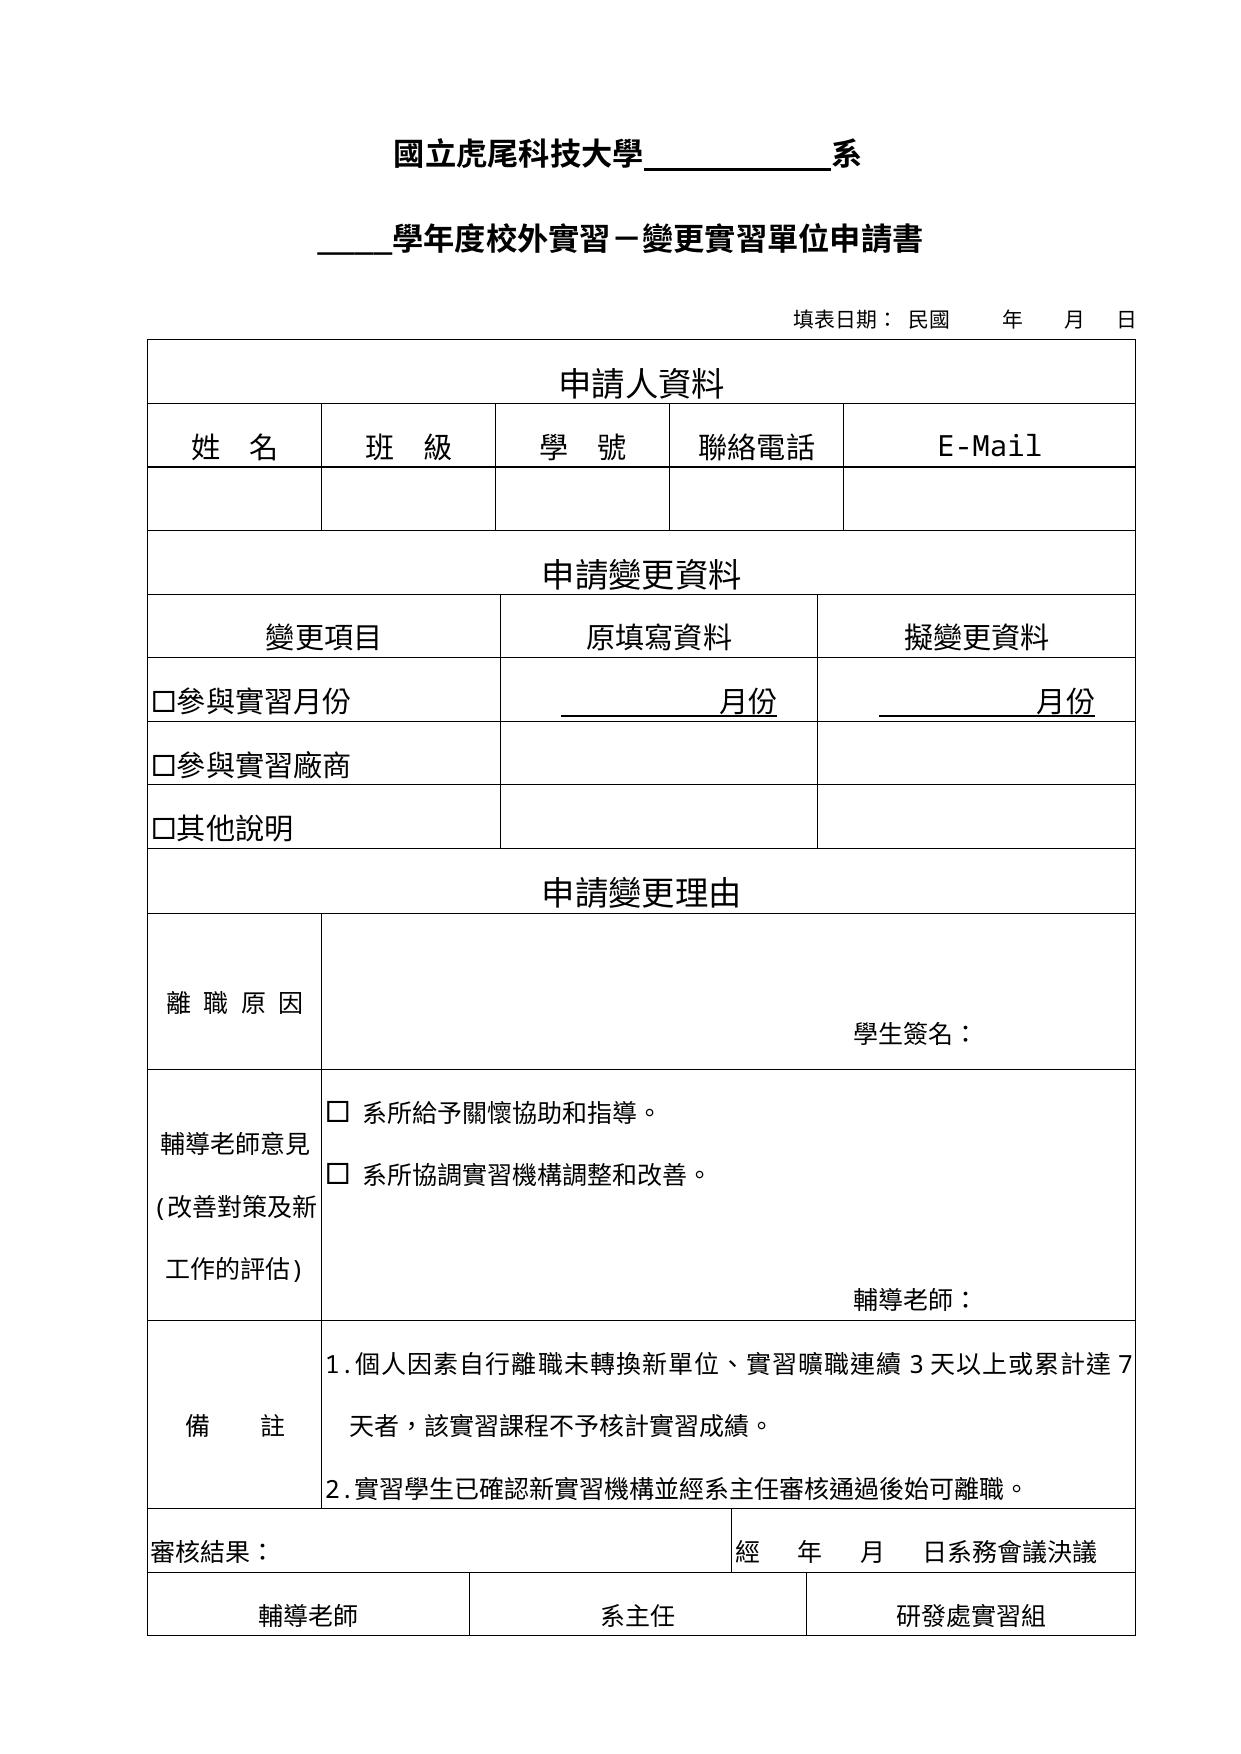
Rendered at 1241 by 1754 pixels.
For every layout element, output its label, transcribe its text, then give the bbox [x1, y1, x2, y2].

text ____學年度校外實習－變更實習單位申請書 [148, 196, 1092, 258]
table_cell 系主任 [470, 1573, 806, 1635]
text 國立虎尾科技大學 系 [129, 111, 1127, 173]
table_cell 聯絡電話 [670, 404, 843, 466]
table_cell 經 年 月 日系務會議決議 [732, 1509, 1135, 1572]
table_cell [148, 468, 321, 530]
text 填表日期： 民國 年 月 日 [148, 277, 1137, 339]
table_cell [818, 785, 1135, 848]
table_cell [501, 785, 817, 848]
table_cell [322, 468, 495, 530]
table_cell 姓 名 [148, 404, 321, 466]
table_cell 備 註 [148, 1321, 321, 1508]
table_cell 擬變更資料 [818, 595, 1135, 657]
table_cell E-Mail [844, 404, 1135, 466]
table_cell 月份 [818, 658, 1135, 721]
table_cell 學生簽名： [322, 914, 1135, 1069]
table_cell 輔導老師意見(改善對策及新工作的評估) [148, 1070, 321, 1320]
table_header 申請人資料 [148, 340, 1135, 403]
table_cell 離 職 原 因 [148, 914, 321, 1069]
table_cell [501, 722, 817, 784]
table_cell 審核結果： [148, 1509, 731, 1572]
table_cell 系所給予關懷協助和指導。 系所協調實習機構調整和改善。 輔導老師： [322, 1070, 1135, 1320]
table_cell [496, 468, 669, 530]
table_cell [670, 468, 843, 530]
table_cell 申請變更理由 [148, 849, 1135, 913]
table_cell [844, 468, 1135, 530]
table_cell 參與實習廠商 [148, 722, 500, 784]
table_cell 1.個人因素自行離職未轉換新單位、實習曠職連續3天以上或累計達7 天者，該實習課程不予核計實習成績。 2.實習學生已確認新實習機構並經系主任審核通過後始可離職。 [322, 1321, 1135, 1508]
table_cell [818, 722, 1135, 784]
table_cell 研發處實習組 [807, 1573, 1135, 1635]
table_cell 原填寫資料 [501, 595, 817, 657]
table_cell 其他說明 [148, 785, 500, 848]
table_cell 參與實習月份 [148, 658, 500, 721]
table_cell 月份 [501, 658, 817, 721]
table_cell 變更項目 [148, 595, 500, 657]
table_cell 班 級 [322, 404, 495, 466]
table_cell 輔導老師 [148, 1573, 469, 1635]
table_cell 申請變更資料 [148, 531, 1135, 593]
table_cell 學 號 [496, 404, 669, 466]
